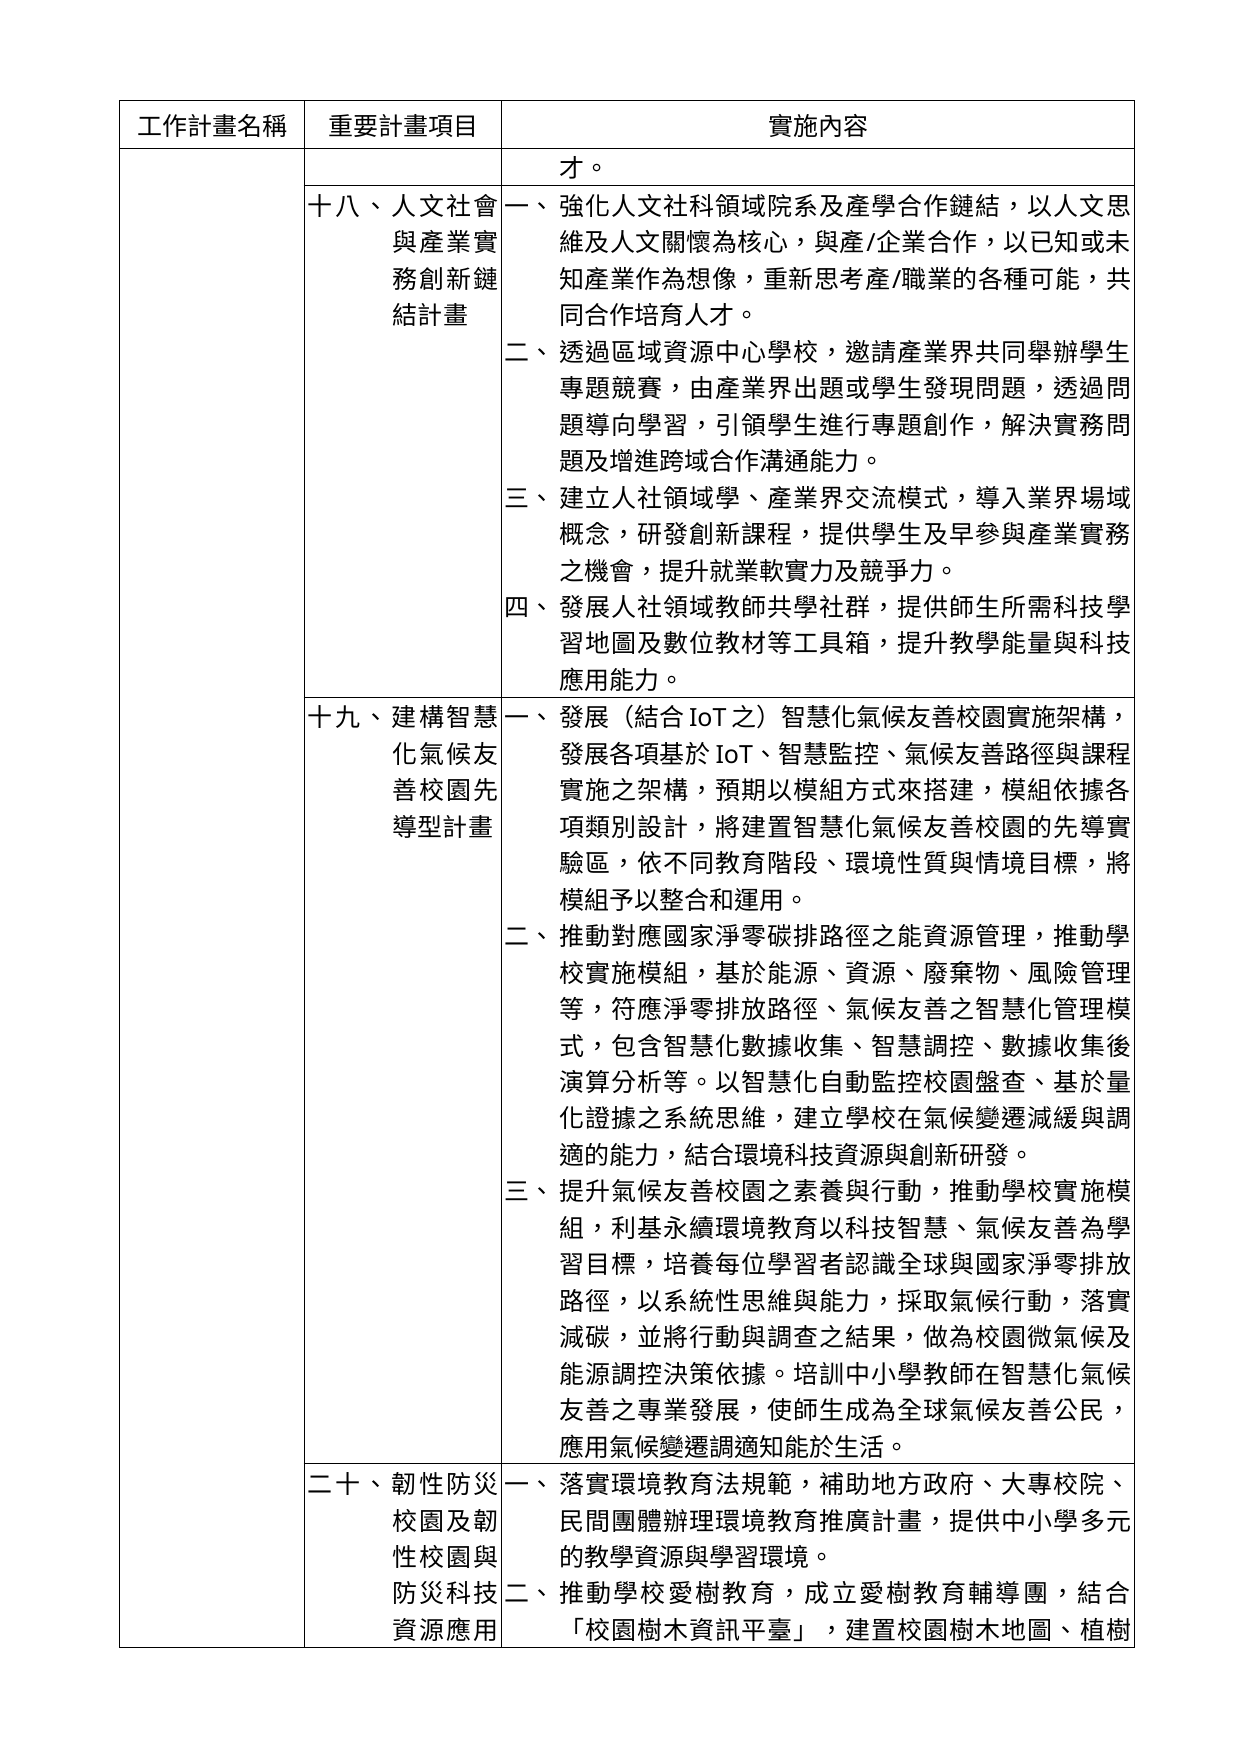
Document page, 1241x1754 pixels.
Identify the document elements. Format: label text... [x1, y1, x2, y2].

table_cell 十八、人文社會與產業實務創新鏈結計畫 [305, 186, 501, 697]
table_header 重要計畫項目 [305, 101, 501, 148]
table_cell 發展（結合IoT之）智慧化氣候友善校園實施架構，發展各項基於IoT、智慧監控、氣候友善路徑與課程實施之架構，預期以模組方式來搭建，模組依據各項類別設計，將建置智慧化氣候友善校園的先導實驗區，依不同教育階段、環境性質與情境目標，將模組予以整合和運用。 推動對應國家淨零碳排路徑之能資源管理，推動學校實施模組，基於能源、資源、廢棄物、風險管理等，符應淨零排放路徑、氣候友善之智慧化管理模式，包含智慧化數據收集、智慧調控、數據收集後演算分析等。以智慧化自動監控校園盤查、基於量化證據之系統思維，建立學校在氣候變遷減緩與調適的能力，結合環境科技資源與創新研發。 提升氣候友善校園之素養與行動，推動學校實施模組，利基永續環境教育以科技智慧、氣候友善為學習目標，培養每位學習者認識全球與國家淨零排放路徑，以系統性思維與能力，採取氣候行動，落實減碳，並將行動與調查之結果，做為校園微氣候及能源調控決策依據。培訓中小學教師在智慧化氣候友善之專業發展，使師生成為全球氣候友善公民，應用氣候變遷調適知能於生活。 [502, 698, 1134, 1463]
table_cell [305, 149, 501, 185]
table_cell 落實環境教育法規範，補助地方政府、大專校院、民間團體辦理環境教育推廣計畫，提供中小學多元的教學資源與學習環境。 推動學校愛樹教育，成立愛樹教育輔導團，結合「校園樹木資訊平臺」，建置校園樹木地圖、植樹 [502, 1464, 1134, 1647]
table_header 工作計畫名稱 [120, 101, 304, 148]
table_cell 十九、建構智慧化氣候友善校園先導型計畫 [305, 698, 501, 1463]
table_cell 強化人文社科領域院系及產學合作鏈結，以人文思維及人文關懷為核心，與產/企業合作，以已知或未知產業作為想像，重新思考產/職業的各種可能，共同合作培育人才。 透過區域資源中心學校，邀請產業界共同舉辦學生專題競賽，由產業界出題或學生發現問題，透過問題導向學習，引領學生進行專題創作，解決實務問題及增進跨域合作溝通能力。 建立人社領域學、產業界交流模式，導入業界場域概念，研發創新課程，提供學生及早參與產業實務之機會，提升就業軟實力及競爭力。 發展人社領域教師共學社群，提供師生所需科技學習地圖及數位教材等工具箱，提升教學能量與科技應用能力。 [502, 186, 1134, 697]
table_cell 建立大學校院發展具人社系院特色之數位人文跨域課群之模式，強化學生跨學科合作技巧，培育創新能力，提升素養價值，深化人文底蘊，進行人社實踐。 強化人社領域學生應用數位科技及量化分析技能，並融入人文關懷和批判思考，提升學生智慧科技應用與數據分析能力，培養實戰知能，以應對複雜變化的未來社會。 以「數位人文學」之概念架構，融匯數位科技特性與人文社會本質，探索數位人文整合之素養、方法與內涵，培育具有人文敏銳感悟力、人社分析力、國際展望力、與科技知能競爭力之數位人文創新人才。 [502, 149, 1134, 185]
table_cell 二十、韌性防災校園及韌性校園與防災科技資源應用 [305, 1464, 501, 1647]
table_header 實施內容 [502, 101, 1134, 148]
